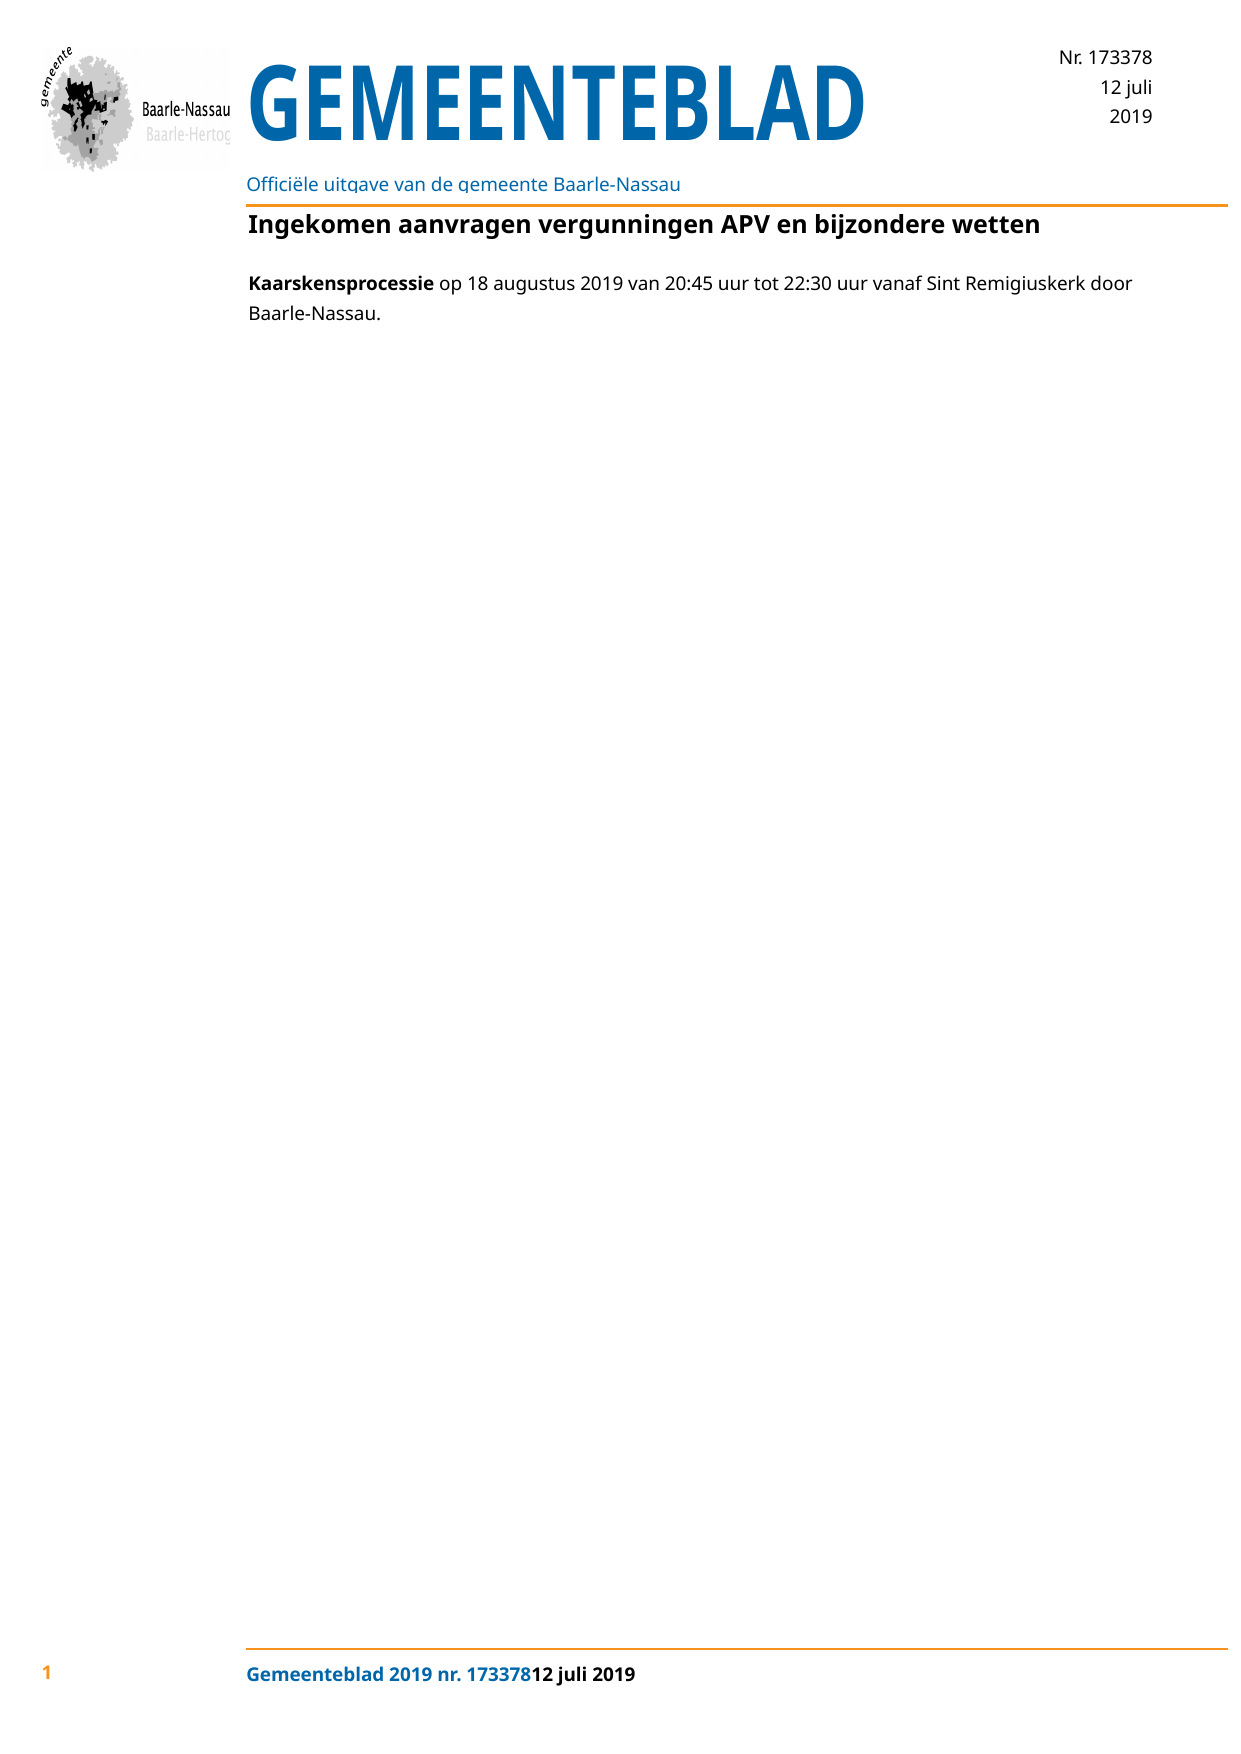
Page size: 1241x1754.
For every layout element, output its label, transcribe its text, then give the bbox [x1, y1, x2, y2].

picture [41, 47, 231, 172]
text Ingekomen aanvragen vergunningen APV en bijzondere wetten [248, 207, 1152, 241]
text Kaarskensprocessie op 18 augustus 2019 van 20:45 uur tot 22:30 uur vanaf Sint Remigiuskerk door Baarle-Nassau. [248, 270, 1152, 326]
